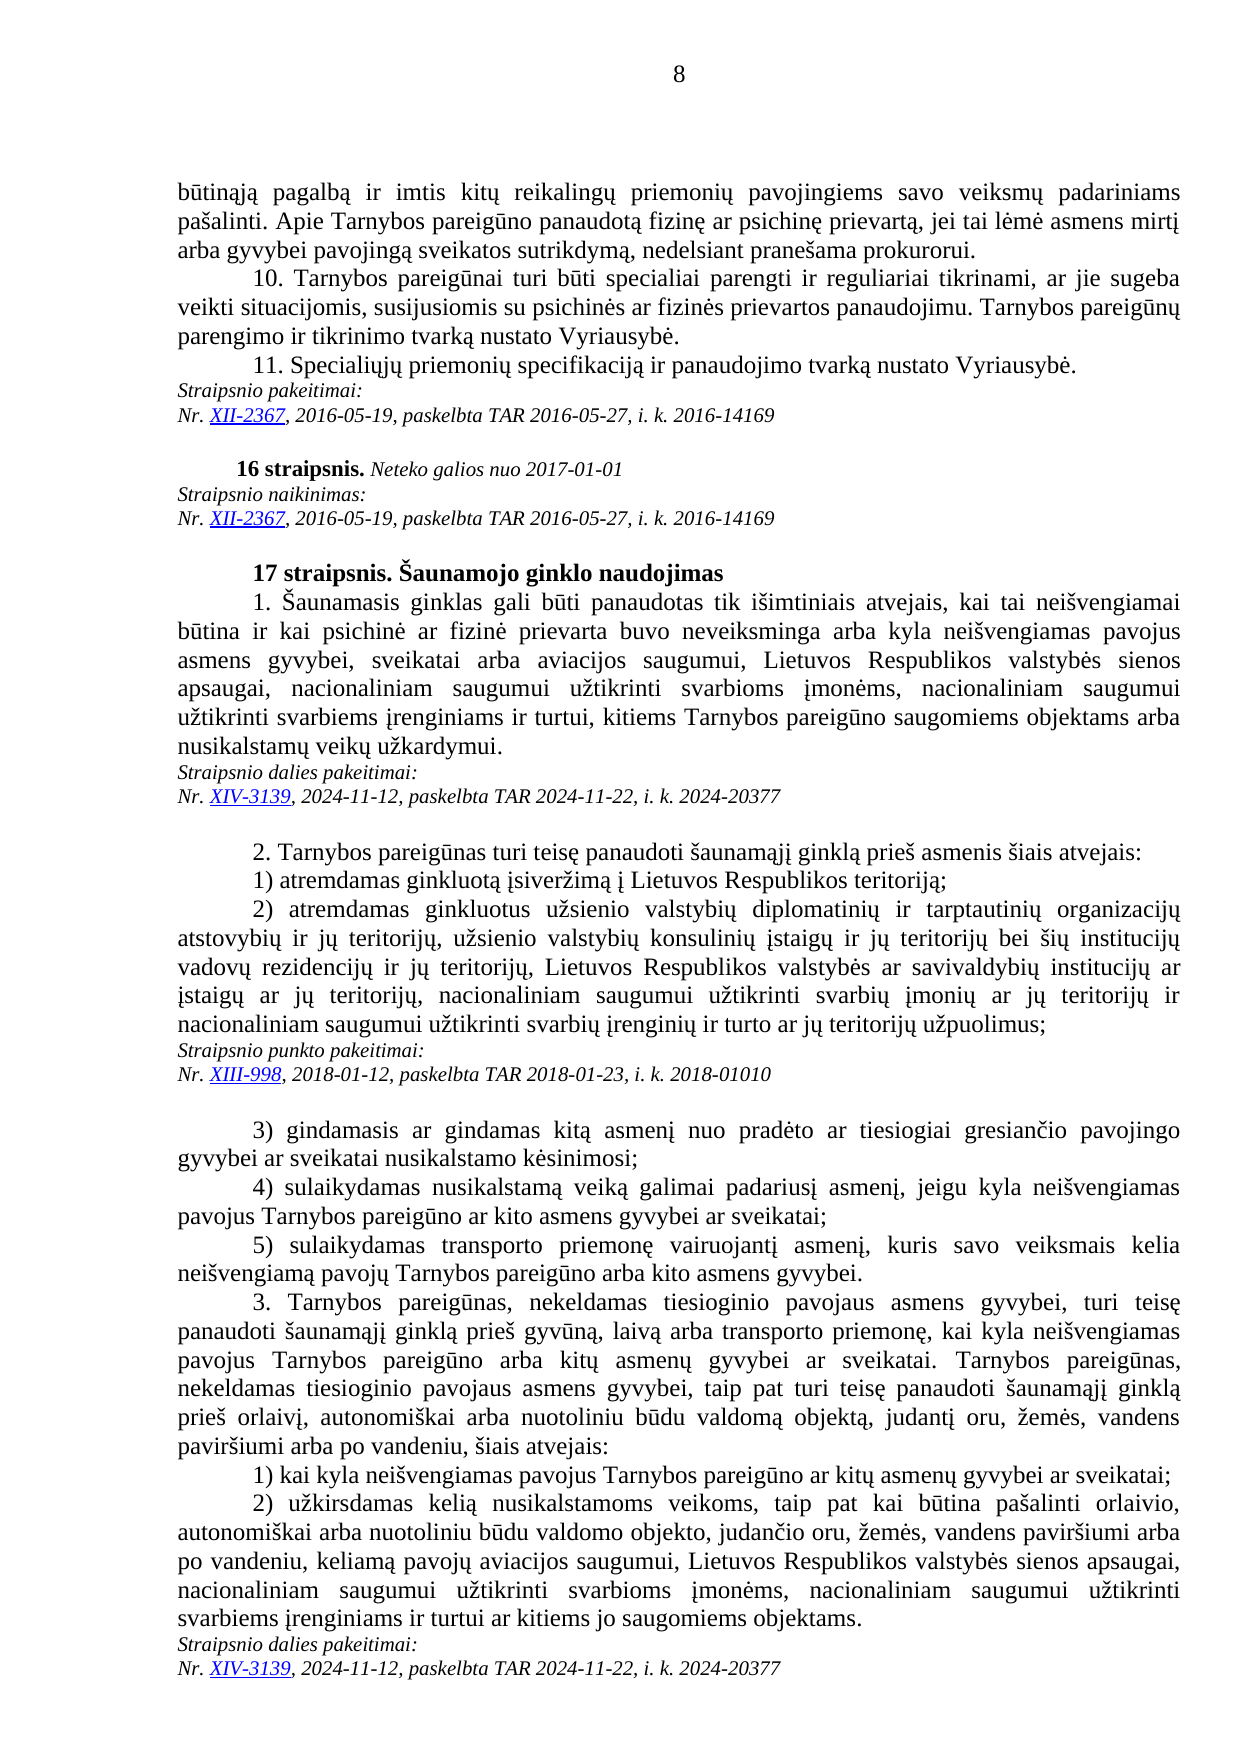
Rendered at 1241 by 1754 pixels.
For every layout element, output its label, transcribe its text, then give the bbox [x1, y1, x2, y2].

text 3) gindamasis ar gindamas kitą asmenį nuo pradėto ar tiesiogiai gresiančio pavojingo gyvybei ar sveikatai nusikalstamo kėsinimosi; [177, 1115, 1181, 1172]
text 4) sulaikydamas nusikalstamą veiką galimai padariusį asmenį, jeigu kyla neišvengiamas pavojus Tarnybos pareigūno ar kito asmens gyvybei ar sveikatai; [177, 1172, 1181, 1230]
text Straipsnio pakeitimai: [177, 378, 1181, 402]
text 2. Tarnybos pareigūnas turi teisę panaudoti šaunamąjį ginklą prieš asmenis šiais atvejais: [177, 837, 1181, 865]
text 5) sulaikydamas transporto priemonę vairuojantį asmenį, kuris savo veiksmais kelia neišvengiamą pavojų Tarnybos pareigūno arba kito asmens gyvybei. [177, 1230, 1181, 1287]
text 1. Šaunamasis ginklas gali būti panaudotas tik išimtiniais atvejais, kai tai neišvengiamai būtina ir kai psichinė ar fizinė prievarta buvo neveiksminga arba kyla neišvengiamas pavojus asmens gyvybei, sveikatai arba aviacijos saugumui, Lietuvos Respublikos valstybės sienos apsaugai, nacionaliniam saugumui užtikrinti svarbioms įmonėms, nacionaliniam saugumui užtikrinti svarbiems įrenginiams ir turtui, kitiems Tarnybos pareigūno saugomiems objektams arba nusikalstamų veikų užkardymui. [177, 587, 1181, 760]
text 10. Tarnybos pareigūnai turi būti specialiai parengti ir reguliariai tikrinami, ar jie sugeba veikti situacijomis, susijusiomis su psichinės ar fizinės prievartos panaudojimu. Tarnybos pareigūnų parengimo ir tikrinimo tvarką nustato Vyriausybė. [177, 263, 1181, 350]
text 2) atremdamas ginkluotus užsienio valstybių diplomatinių ir tarptautinių organizacijų atstovybių ir jų teritorijų, užsienio valstybių konsulinių įstaigų ir jų teritorijų bei šių institucijų vadovų rezidencijų ir jų teritorijų, Lietuvos Respublikos valstybės ar savivaldybių institucijų ar įstaigų ar jų teritorijų, nacionaliniam saugumui užtikrinti svarbių įmonių ar jų teritorijų ir nacionaliniam saugumui užtikrinti svarbių įrenginių ir turto ar jų teritorijų užpuolimus; [177, 894, 1181, 1038]
text Nr. XII-2367, 2016-05-19, paskelbta TAR 2016-05-27, i. k. 2016-14169 [177, 506, 1181, 530]
text Nr. XIV-3139, 2024-11-12, paskelbta TAR 2024-11-22, i. k. 2024-20377 [177, 784, 1181, 808]
text 3. Tarnybos pareigūnas, nekeldamas tiesioginio pavojaus asmens gyvybei, turi teisę panaudoti šaunamąjį ginklą prieš gyvūną, laivą arba transporto priemonę, kai kyla neišvengiamas pavojus Tarnybos pareigūno arba kitų asmenų gyvybei ar sveikatai. Tarnybos pareigūnas, nekeldamas tiesioginio pavojaus asmens gyvybei, taip pat turi teisę panaudoti šaunamąjį ginklą prieš orlaivį, autonomiškai arba nuotoliniu būdu valdomą objektą, judantį oru, žemės, vandens paviršiumi arba po vandeniu, šiais atvejais: [177, 1287, 1181, 1460]
text 2) užkirsdamas kelią nusikalstamoms veikoms, taip pat kai būtina pašalinti orlaivio, autonomiškai arba nuotoliniu būdu valdomo objekto, judančio oru, žemės, vandens paviršiumi arba po vandeniu, keliamą pavojų aviacijos saugumui, Lietuvos Respublikos valstybės sienos apsaugai, nacionaliniam saugumui užtikrinti svarbioms įmonėms, nacionaliniam saugumui užtikrinti svarbiems įrenginiams ir turtui ar kitiems jo saugomiems objektams. [177, 1488, 1181, 1632]
text Straipsnio dalies pakeitimai: [177, 1632, 1181, 1656]
text 1) atremdamas ginkluotą įsiveržimą į Lietuvos Respublikos teritoriją; [177, 865, 1181, 894]
text Nr. XIII-998, 2018-01-12, paskelbta TAR 2018-01-23, i. k. 2018-01010 [177, 1062, 1181, 1086]
text Nr. XIV-3139, 2024-11-12, paskelbta TAR 2024-11-22, i. k. 2024-20377 [177, 1656, 1181, 1680]
text 11. Specialiųjų priemonių specifikaciją ir panaudojimo tvarką nustato Vyriausybė. [177, 350, 1181, 378]
text Straipsnio punkto pakeitimai: [177, 1038, 1181, 1062]
text 16 straipsnis. Neteko galios nuo 2017-01-01 [177, 455, 1181, 482]
text būtinąją pagalbą ir imtis kitų reikalingų priemonių pavojingiems savo veiksmų padariniams pašalinti. Apie Tarnybos pareigūno panaudotą fizinę ar psichinę prievartą, jei tai lėmė asmens mirtį arba gyvybei pavojingą sveikatos sutrikdymą, nedelsiant pranešama prokurorui. [177, 177, 1181, 263]
text 17 straipsnis. Šaunamojo ginklo naudojimas [177, 558, 1181, 587]
text Nr. XII-2367, 2016-05-19, paskelbta TAR 2016-05-27, i. k. 2016-14169 [177, 402, 1181, 427]
text 1) kai kyla neišvengiamas pavojus Tarnybos pareigūno ar kitų asmenų gyvybei ar sveikatai; [177, 1460, 1181, 1488]
text Straipsnio dalies pakeitimai: [177, 760, 1181, 784]
text Straipsnio naikinimas: [177, 482, 1181, 506]
